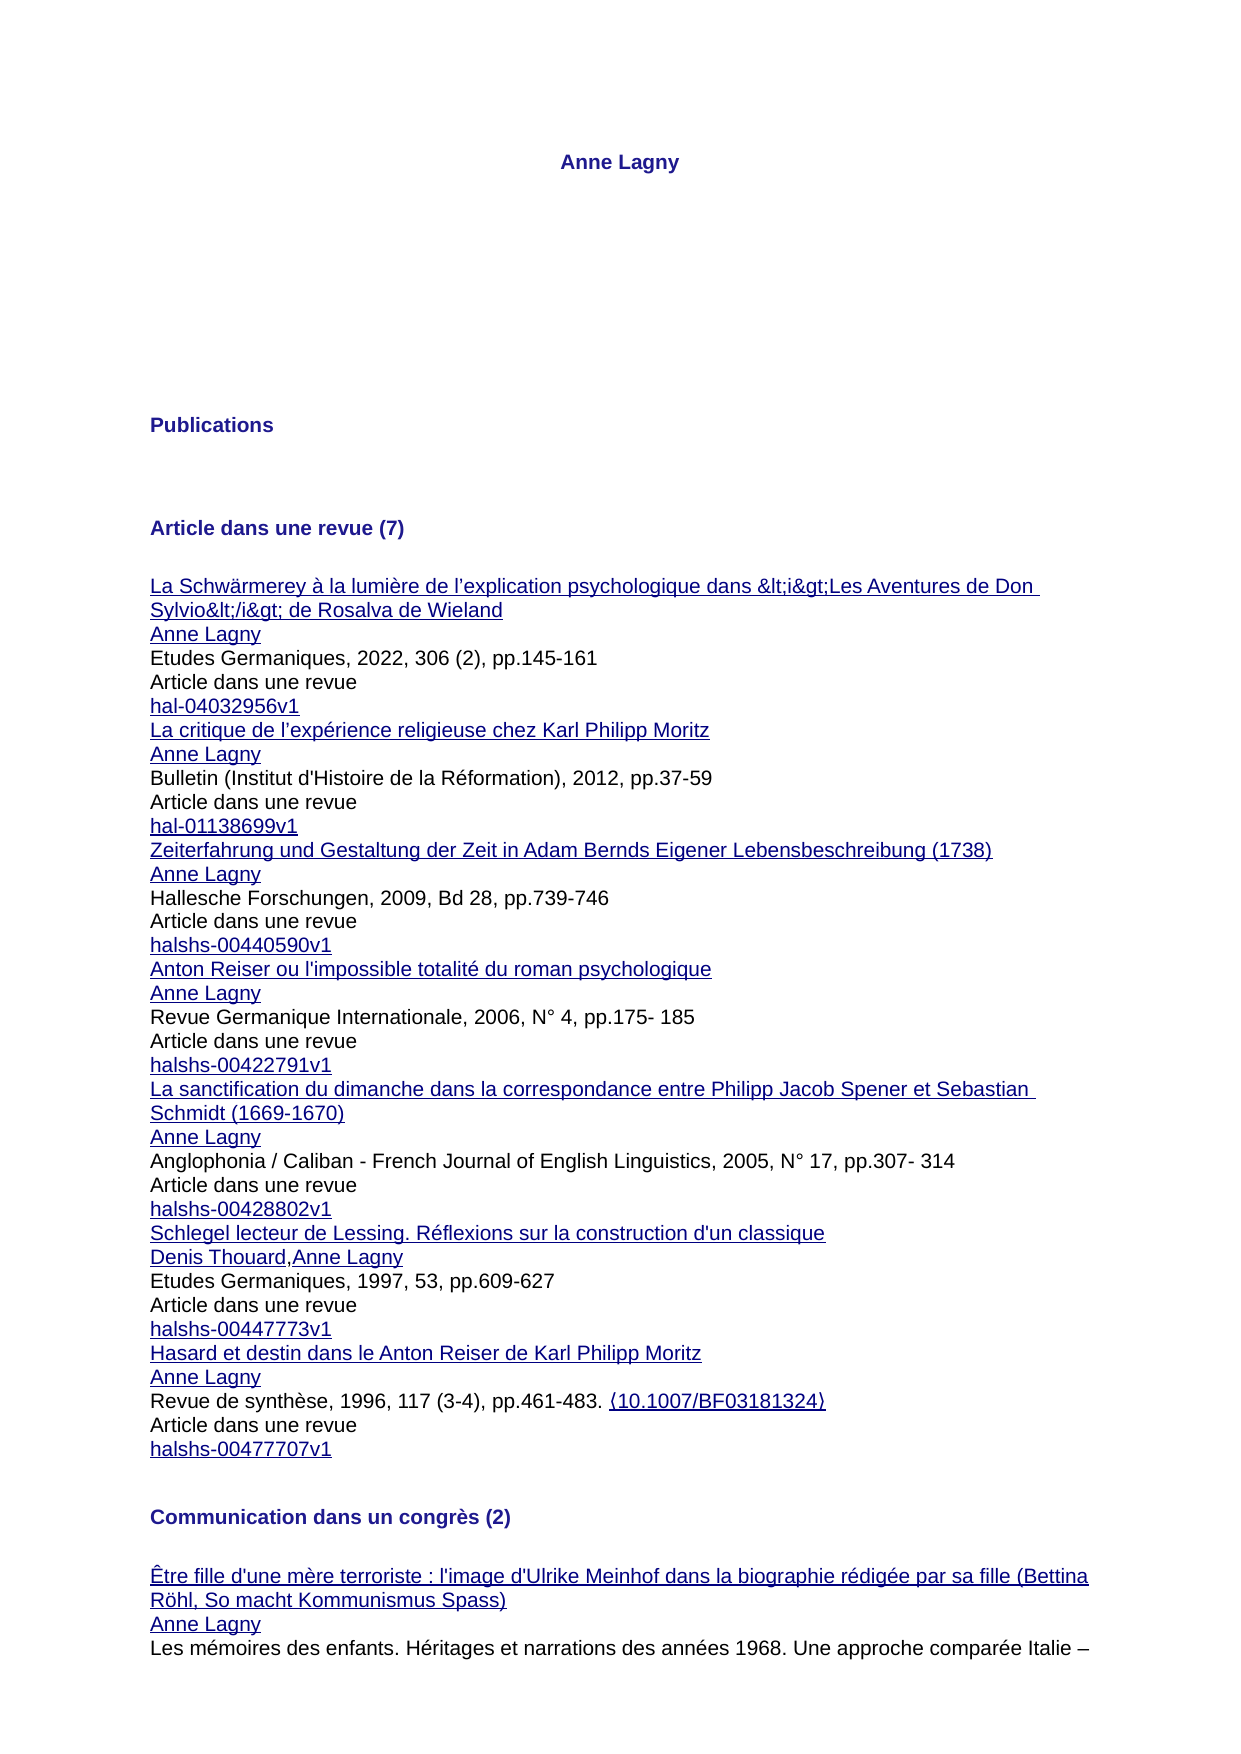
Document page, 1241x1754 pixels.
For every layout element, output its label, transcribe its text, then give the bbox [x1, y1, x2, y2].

table_header La Schwärmerey à la lumière de l’explication psychologique dans &lt;i&gt;Les Aventures de Don Sylvio&lt;/i&gt; de Rosalva de Wieland Anne Lagny Etudes Germaniques, 2022, 306 (2), pp.145-161 Article dans une revue hal-04032956v1 [150, 574, 1090, 718]
subtitle Article dans une revue (7) [150, 516, 1090, 539]
subtitle Publications [150, 412, 1090, 436]
table_cell La critique de l’expérience religieuse chez Karl Philipp Moritz Anne Lagny Bulletin (Institut d'Histoire de la Réformation), 2012, pp.37-59 Article dans une revue hal-01138699v1 [150, 718, 1090, 837]
table_cell Schlegel lecteur de Lessing. Réflexions sur la construction d'un classique Denis Thouard,Anne Lagny Etudes Germaniques, 1997, 53, pp.609-627 Article dans une revue halshs-00447773v1 [150, 1221, 1090, 1341]
subtitle Anne Lagny [150, 150, 1090, 174]
subtitle Communication dans un congrès (2) [150, 1505, 1090, 1529]
table_cell Hasard et destin dans le Anton Reiser de Karl Philipp Moritz Anne Lagny Revue de synthèse, 1996, 117 (3-4), pp.461-483. ⟨10.1007/BF03181324⟩ Article dans une revue halshs-00477707v1 [150, 1341, 1090, 1460]
table_header Être fille d'une mère terroriste : l'image d'Ulrike Meinhof dans la biographie rédigée par sa fille (Bettina Röhl, So macht Kommunismus Spass) Anne Lagny Les mémoires des enfants. Héritages et narrations des années 1968. Une approche comparée Italie – [150, 1564, 1090, 1659]
table_cell Zeiterfahrung und Gestaltung der Zeit in Adam Bernds Eigener Lebensbeschreibung (1738) Anne Lagny Hallesche Forschungen, 2009, Bd 28, pp.739-746 Article dans une revue halshs-00440590v1 [150, 838, 1090, 957]
table_cell Anton Reiser ou l'impossible totalité du roman psychologique Anne Lagny Revue Germanique Internationale, 2006, N° 4, pp.175- 185 Article dans une revue halshs-00422791v1 [150, 957, 1090, 1077]
table_cell La sanctification du dimanche dans la correspondance entre Philipp Jacob Spener et Sebastian Schmidt (1669-1670) Anne Lagny Anglophonia / Caliban - French Journal of English Linguistics, 2005, N° 17, pp.307- 314 Article dans une revue halshs-00428802v1 [150, 1077, 1090, 1221]
